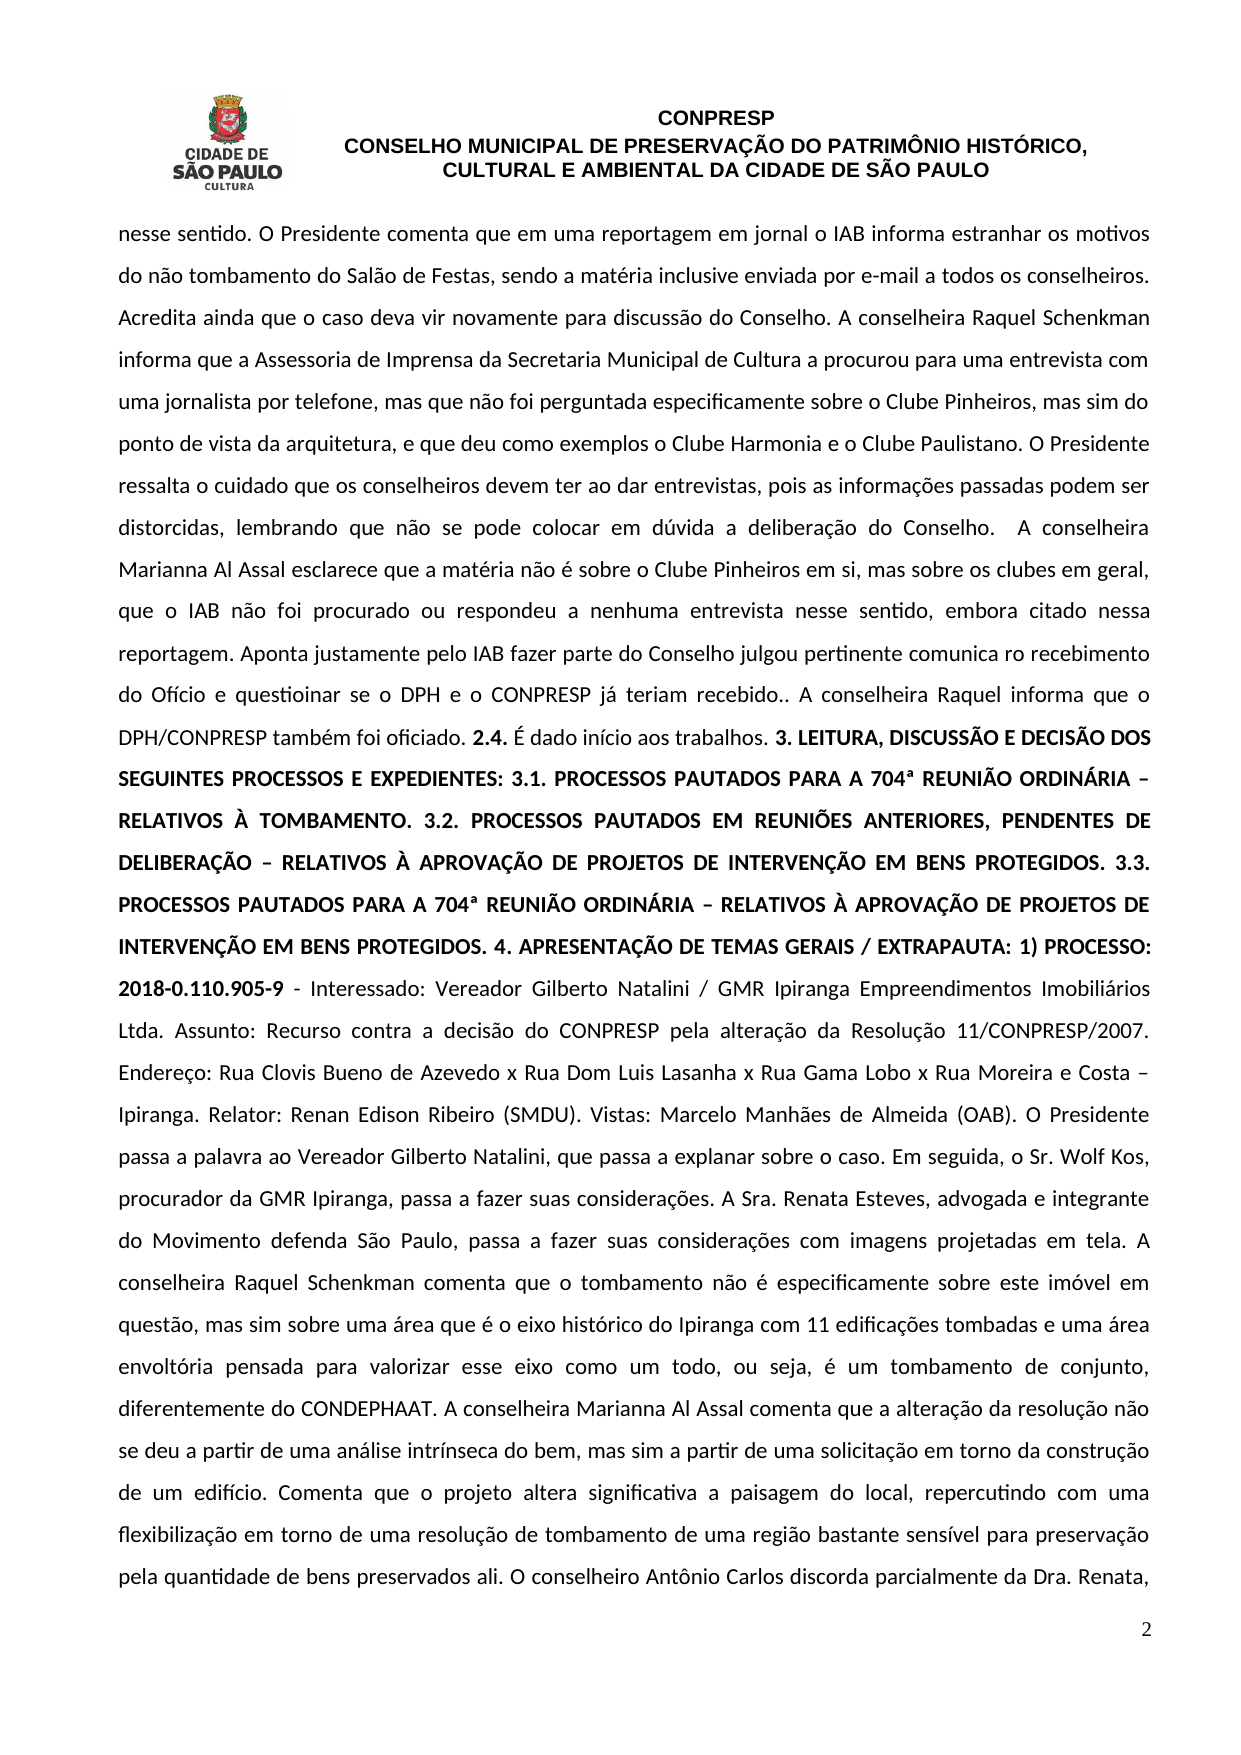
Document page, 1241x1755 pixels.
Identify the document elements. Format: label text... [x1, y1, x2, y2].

text nesse sentido. O Presidente comenta que em uma reportagem em jornal o IAB informa estranhar os motivos do não tombamento do Salão de Festas, sendo a matéria inclusive enviada por e-mail a todos os conselheiros. Acredita ainda que o caso deva vir novamente para discussão do Conselho. A conselheira Raquel Schenkman informa que a Assessoria de Imprensa da Secretaria Municipal de Cultura a procurou para uma entrevista com uma jornalista por telefone, mas que não foi perguntada especificamente sobre o Clube Pinheiros, mas sim do ponto de vista da arquitetura, e que deu como exemplos o Clube Harmonia e o Clube Paulistano. O Presidente ressalta o cuidado que os conselheiros devem ter ao dar entrevistas, pois as informações passadas podem ser distorcidas, lembrando que não se pode colocar em dúvida a deliberação do Conselho. A conselheira Marianna Al Assal esclarece que a matéria não é sobre o Clube Pinheiros em si, mas sobre os clubes em geral, que o IAB não foi procurado ou respondeu a nenhuma entrevista nesse sentido, embora citado nessa reportagem. Aponta justamente pelo IAB fazer parte do Conselho julgou pertinente comunica ro recebimento do Ofício e questioinar se o DPH e o CONPRESP já teriam recebido.. A conselheira Raquel informa que o DPH/CONPRESP também foi oficiado. 2.4. É dado início aos trabalhos. 3. Leitura, discussão e decisão dos seguintes processos e expedientes: 3.1. Processos pautados para a 704ª Reunião Ordinária – Relativos à TOMBAMENTO. 3.2. Processos pautados em reuniões anteriores, pendentes de deliberação – Relativos à aprovação de projetos de intervenção em bens protegidos. 3.3. Processos pautados para a 704ª Reunião Ordinária – Relativos à aprovação de projetos de intervenção em bens protegidos. 4. Apresentação de temas gerais / Extrapauta: 1) PROCESSO: 2018-0.110.905-9 - Interessado: Vereador Gilberto Natalini / GMR Ipiranga Empreendimentos Imobiliários Ltda. Assunto: Recurso contra a decisão do CONPRESP pela alteração da Resolução 11/CONPRESP/2007. Endereço: Rua Clovis Bueno de Azevedo x Rua Dom Luis Lasanha x Rua Gama Lobo x Rua Moreira e Costa – Ipiranga. Relator: Renan Edison Ribeiro (SMDU). Vistas: Marcelo Manhães de Almeida (OAB). O Presidente passa a palavra ao Vereador Gilberto Natalini, que passa a explanar sobre o caso. Em seguida, o Sr. Wolf Kos, procurador da GMR Ipiranga, passa a fazer suas considerações. A Sra. Renata Esteves, advogada e integrante do Movimento defenda São Paulo, passa a fazer suas considerações com imagens projetadas em tela. A conselheira Raquel Schenkman comenta que o tombamento não é especificamente sobre este imóvel em questão, mas sim sobre uma área que é o eixo histórico do Ipiranga com 11 edificações tombadas e uma área envoltória pensada para valorizar esse eixo como um todo, ou seja, é um tombamento de conjunto, diferentemente do CONDEPHAAT. A conselheira Marianna Al Assal comenta que a alteração da resolução não se deu a partir de uma análise intrínseca do bem, mas sim a partir de uma solicitação em torno da construção de um edifício. Comenta que o projeto altera significativa a paisagem do local, repercutindo com uma flexibilização em torno de uma resolução de tombamento de uma região bastante sensível para preservação pela quantidade de bens preservados ali. O conselheiro Antônio Carlos discorda parcialmente da Dra. Renata, [118, 219, 1152, 1590]
